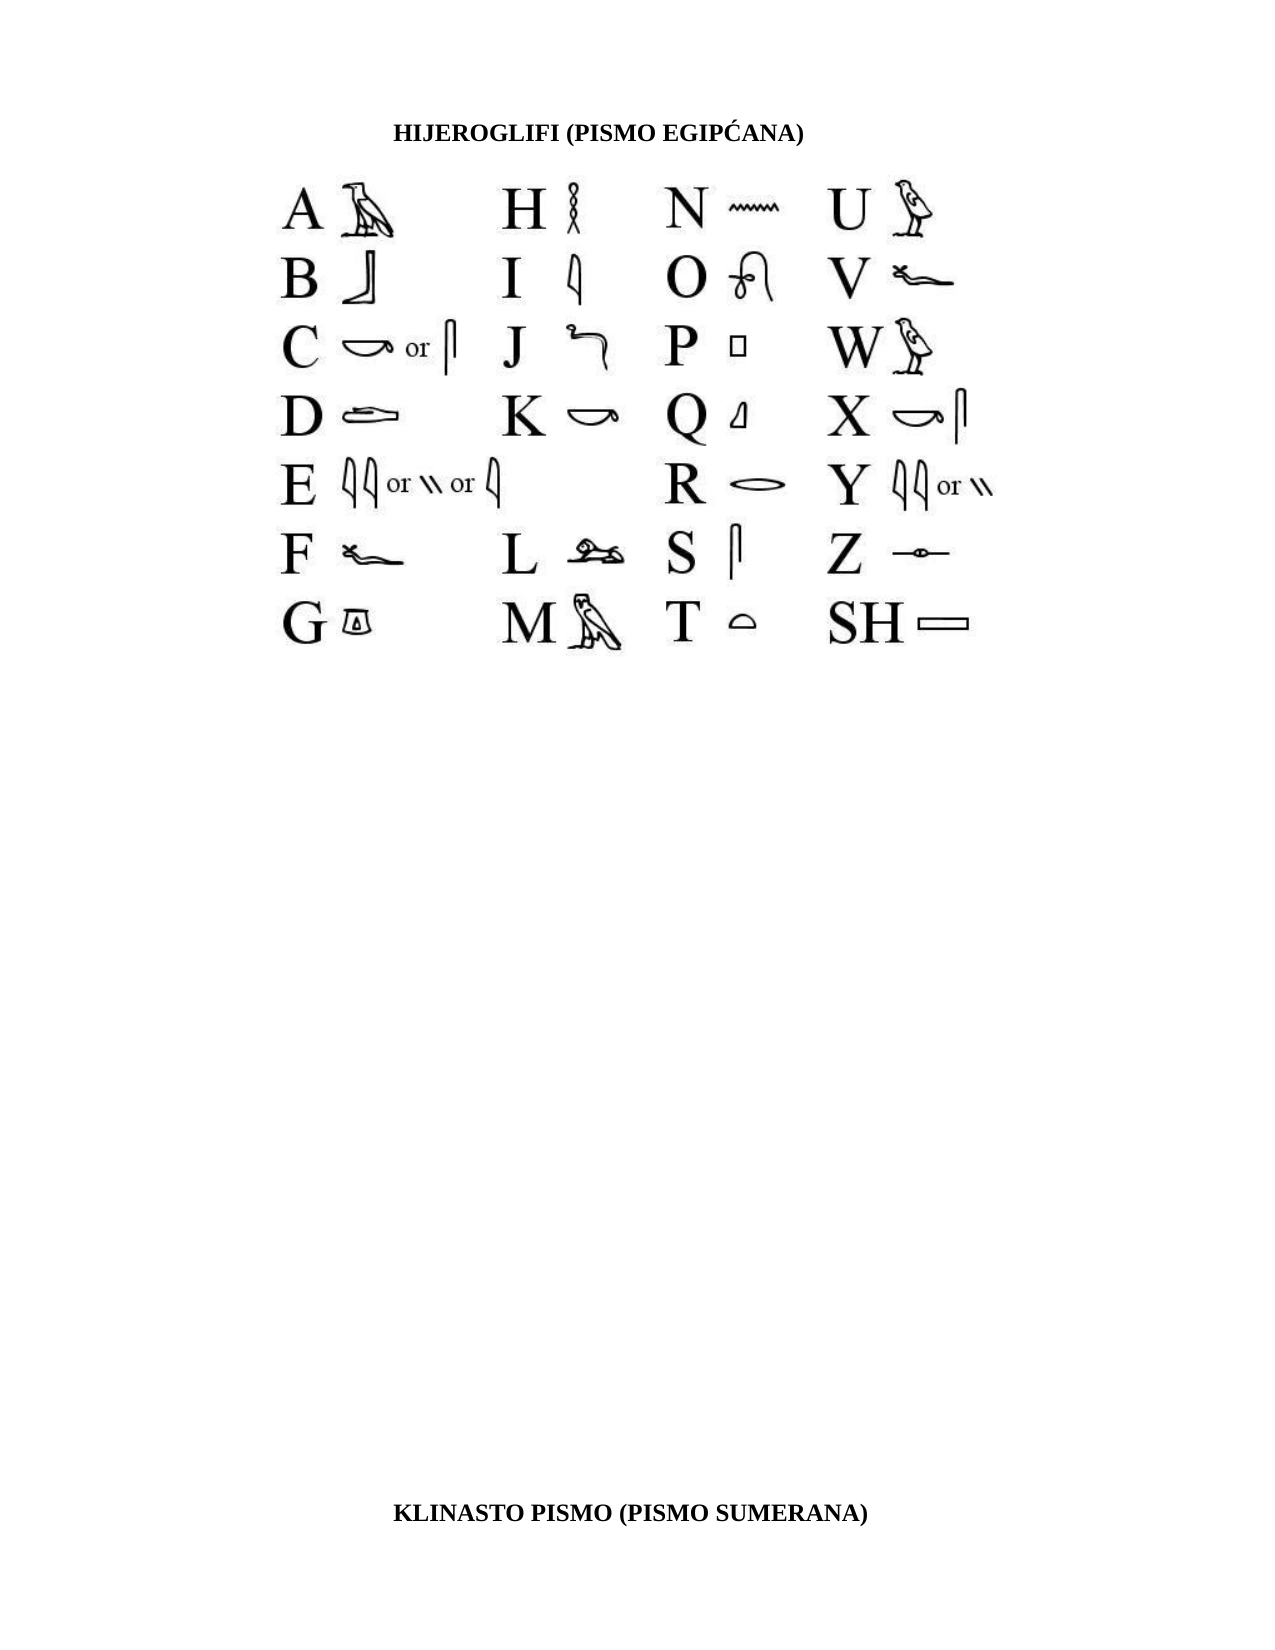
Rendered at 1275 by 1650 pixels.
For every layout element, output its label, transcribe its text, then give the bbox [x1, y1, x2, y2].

text KLINASTO PISMO (PISMO SUMERANA) [118, 1498, 1157, 1527]
text HIJEROGLIFI (PISMO EGIPĆANA) [118, 118, 1157, 147]
picture [266, 175, 1009, 664]
